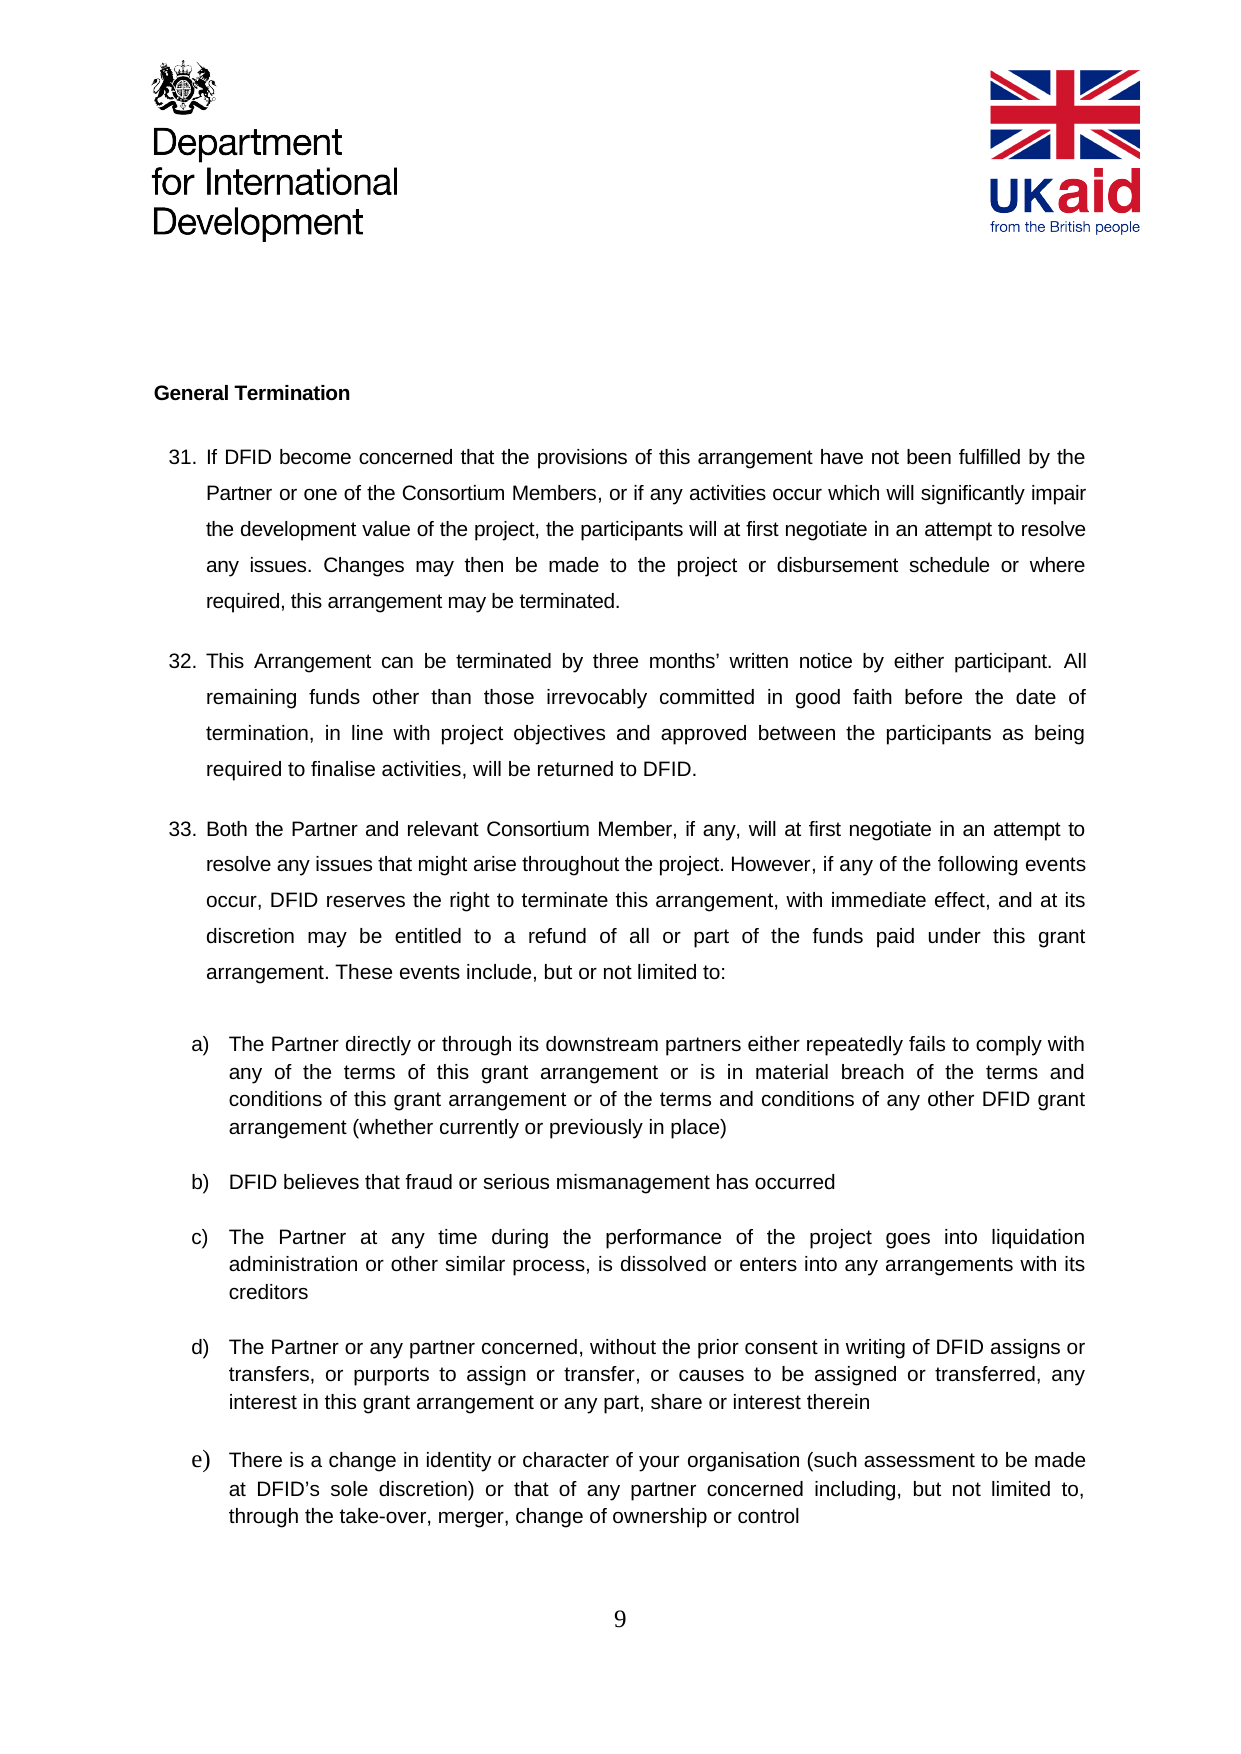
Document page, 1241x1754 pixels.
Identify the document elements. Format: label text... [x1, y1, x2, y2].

list There is a change in identity or character of your organisation (such assessment to be made at DFID’s sole discretion) or that of any partner concerned including, but not limited to, through the take-over, merger, change of ownership or control [191, 1444, 1087, 1528]
list The Partner directly or through its downstream partners either repeatedly fails to comply with any of the terms of this grant arrangement or is in material breach of the terms and conditions of this grant arrangement or of the terms and conditions of any other DFID grant arrangement (whether currently or previously in place) [191, 1032, 1087, 1138]
list If DFID become concerned that the provisions of this arrangement have not been fulfilled by the Partner or one of the Consortium Members, or if any activities occur which will significantly impair the development value of the project, the participants will at first negotiate in an attempt to resolve any issues. Changes may then be made to the project or disbursement schedule or where required, this arrangement may be terminated. [168, 445, 1087, 613]
text General Termination [153, 380, 1087, 404]
list Both the Partner and relevant Consortium Member, if any, will at first negotiate in an attempt to resolve any issues that might arise throughout the project. However, if any of the following events occur, DFID reserves the right to terminate this arrangement, with immediate effect, and at its discretion may be entitled to a refund of all or part of the funds paid under this grant arrangement. These events include, but or not limited to: [168, 816, 1087, 984]
list This Arrangement can be terminated by three months’ written notice by either participant. All remaining funds other than those irrevocably committed in good faith before the date of termination, in line with project objectives and approved between the participants as being required to finalise activities, will be returned to DFID. [168, 649, 1087, 780]
list DFID believes that fraud or serious mismanagement has occurred [191, 1169, 1087, 1193]
list The Partner or any partner concerned, without the prior consent in writing of DFID assigns or transfers, or purports to assign or transfer, or causes to be assigned or transferred, any interest in this grant arrangement or any part, share or interest therein [191, 1334, 1087, 1413]
list The Partner at any time during the performance of the project goes into liquidation administration or other similar process, is dissolved or enters into any arrangements with its creditors [191, 1224, 1087, 1303]
